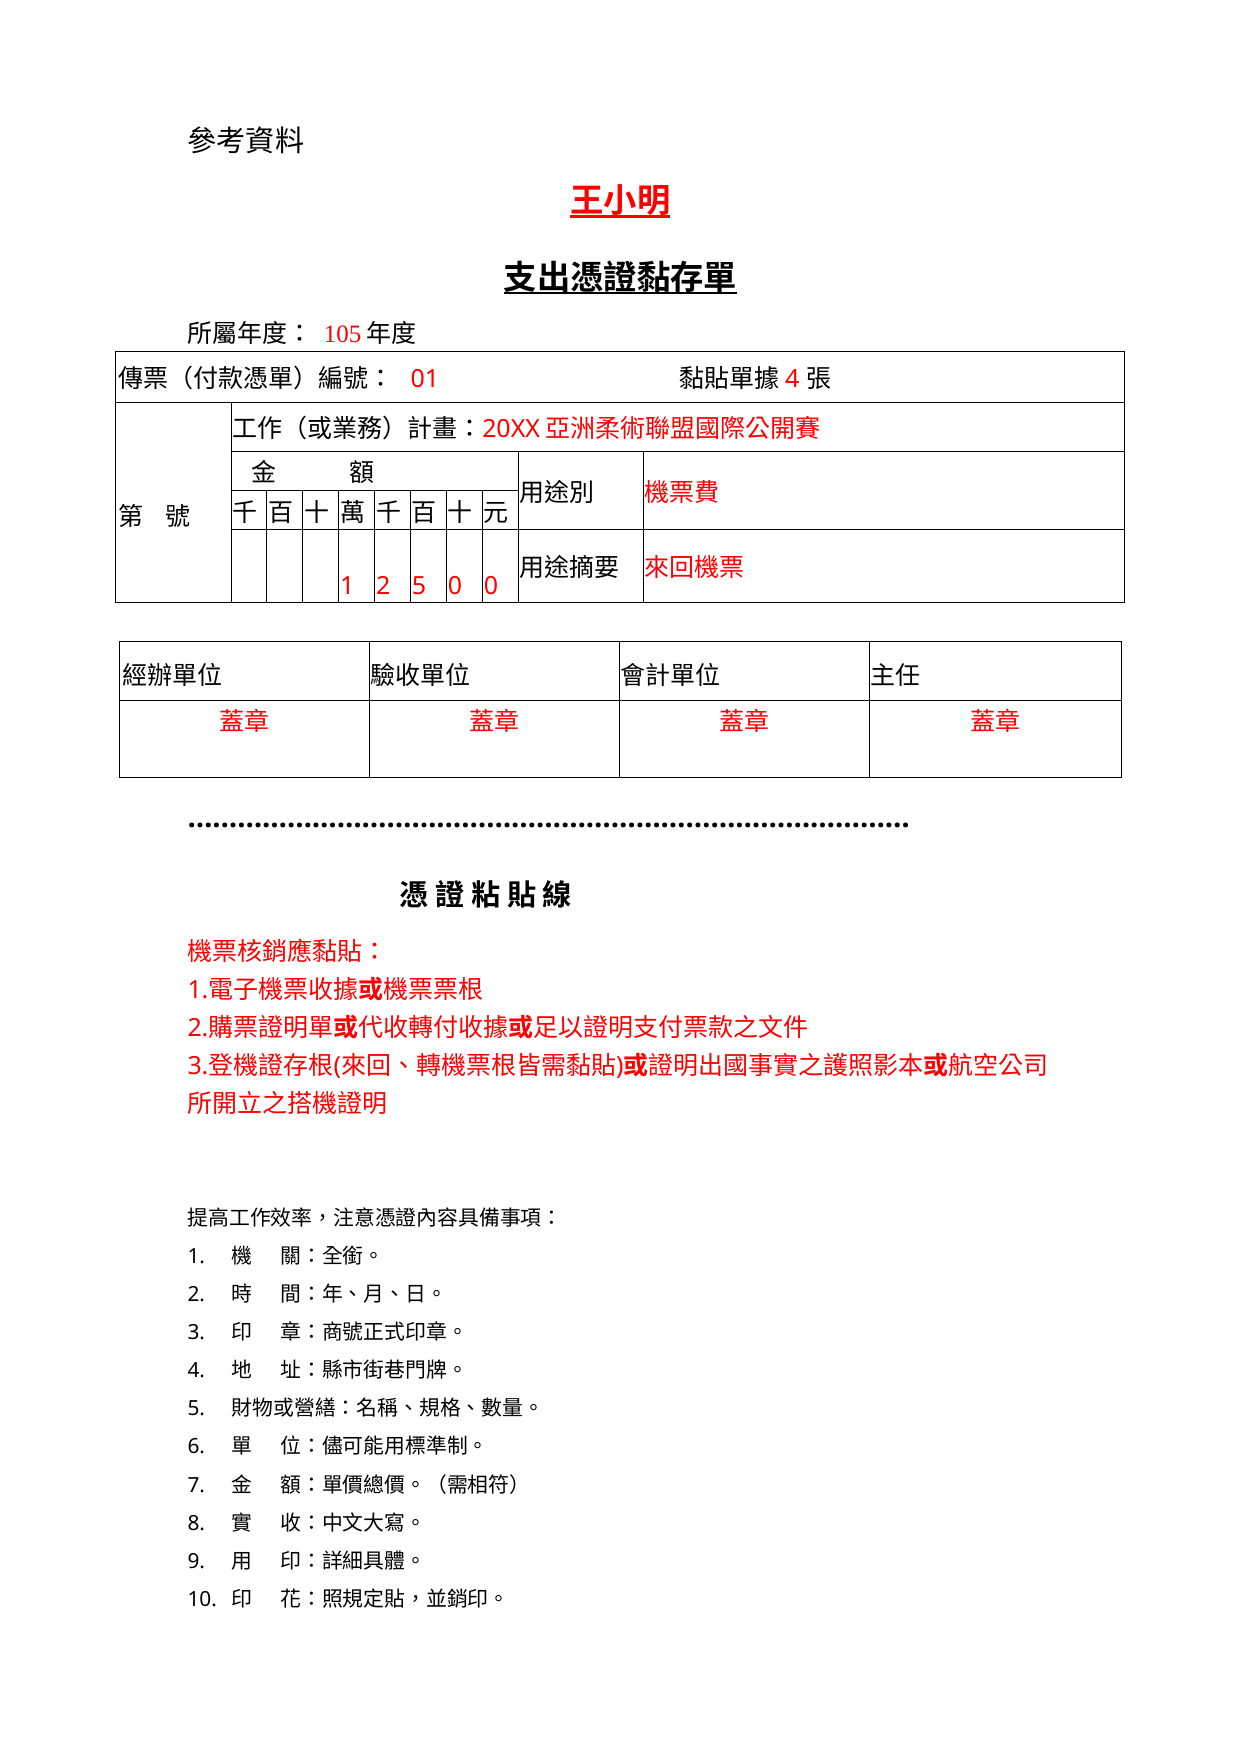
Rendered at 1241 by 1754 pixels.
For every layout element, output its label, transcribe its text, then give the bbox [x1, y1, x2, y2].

table_cell 用途別 [519, 452, 643, 529]
table_cell 2 [375, 530, 410, 602]
table_cell 蓋章 [120, 701, 369, 777]
table_cell [267, 530, 302, 602]
table_cell 第 號 [116, 403, 231, 602]
text 王小明 [187, 160, 1053, 237]
table_cell 5 [411, 530, 446, 602]
table_header 傳票（付款憑單）編號： 01 黏貼單據 4 張 [116, 352, 1124, 402]
text 提高工作效率，注意憑證內容具備事項： [187, 1197, 1053, 1235]
list 時 間：年、月、日。 [187, 1273, 1053, 1312]
list 機 關：全銜。 [187, 1235, 1053, 1273]
table_cell [303, 530, 338, 602]
table_cell 金 額 [232, 452, 518, 490]
table_cell 蓋章 [370, 701, 619, 777]
table_cell 來回機票 [644, 530, 1124, 602]
text 2.購票證明單或代收轉付收據或足以證明支付票款之文件 [187, 1007, 1053, 1045]
list 金 額：單價總價。（需相符） [187, 1464, 1053, 1502]
table_cell 蓋章 [620, 701, 869, 777]
text 3.登機證存根(來回、轉機票根皆需黏貼)或證明出國事實之護照影本或航空公司所開立之搭機證明 [187, 1045, 1053, 1121]
list 地 址：縣市街巷門牌。 [187, 1350, 1053, 1388]
table_cell 千 [375, 491, 410, 529]
list 財物或營繕：名稱、規格、數量。 [187, 1388, 1053, 1426]
table_cell 工作（或業務）計畫：20XX亞洲柔術聯盟國際公開賽 [232, 403, 1124, 451]
text 憑 證 粘 貼 線 [187, 854, 1053, 930]
text 所屬年度： 105年度 [187, 313, 1053, 351]
list 單 位：儘可能用標準制。 [187, 1426, 1053, 1464]
text 機票核銷應黏貼： [187, 930, 1053, 968]
text 參考資料 [187, 114, 1053, 160]
table_cell 用途摘要 [519, 530, 643, 602]
table_cell 0 [447, 530, 482, 602]
text 支出憑證黏存單 [187, 237, 1053, 313]
table_cell 十 [447, 491, 482, 529]
list 印 章：商號正式印章。 [187, 1312, 1053, 1350]
table_header 經辦單位 [120, 642, 369, 700]
table_cell 千 [232, 491, 266, 529]
list 用 印：詳細具體。 [187, 1540, 1053, 1578]
table_header 會計單位 [620, 642, 869, 700]
table_cell [232, 530, 266, 602]
table_cell 1 [339, 530, 374, 602]
table_cell 萬 [339, 491, 374, 529]
table_cell 0 [483, 530, 518, 602]
list 實 收：中文大寫。 [187, 1502, 1053, 1540]
table_header 主任 [870, 642, 1121, 700]
text 1.電子機票收據或機票票根 [187, 968, 1053, 1007]
table_cell 機票費 [644, 452, 1124, 529]
table_cell 百 [411, 491, 446, 529]
table_header 驗收單位 [370, 642, 619, 700]
table_cell 元 [483, 491, 518, 529]
table_cell 蓋章 [870, 701, 1121, 777]
text …………………………………………………………………………… [187, 778, 1053, 854]
table_cell 百 [267, 491, 302, 529]
list 印 花：照規定貼，並銷印。 [187, 1578, 1053, 1617]
table_cell 十 [303, 491, 338, 529]
